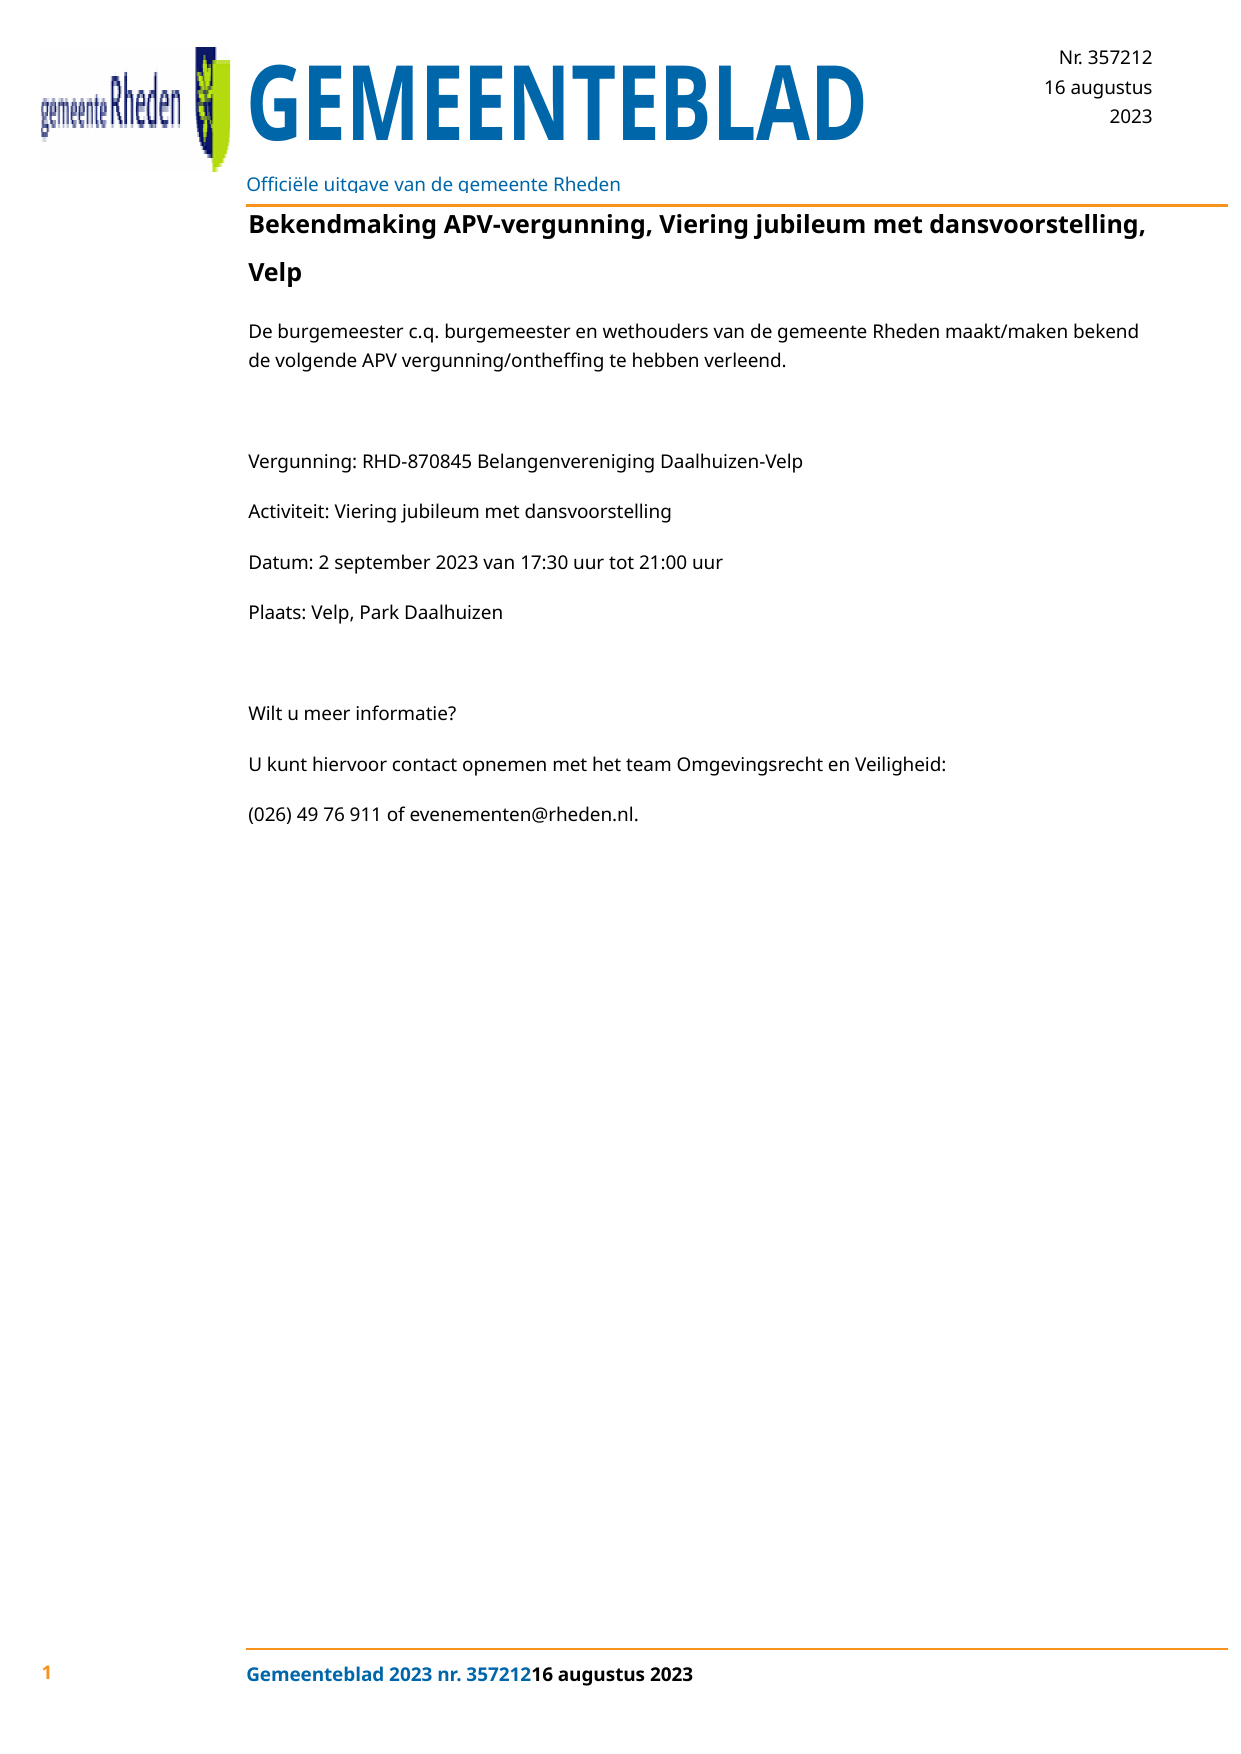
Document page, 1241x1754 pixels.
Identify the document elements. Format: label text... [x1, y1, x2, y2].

text Activiteit: Viering jubileum met dansvoorstelling [248, 499, 1152, 524]
text Bekendmaking APV-vergunning, Viering jubileum met dansvoorstelling, Velp [248, 207, 1152, 288]
text De burgemeester c.q. burgemeester en wethouders van de gemeente Rheden maakt/maken bekend de volgende APV vergunning/ontheffing te hebben verleend. [248, 318, 1152, 373]
text Vergunning: RHD-870845 Belangenvereniging Daalhuizen-Velp [248, 448, 1152, 474]
text U kunt hiervoor contact opnemen met het team Omgevingsrecht en Veiligheid: [248, 751, 1152, 777]
text Datum: 2 september 2023 van 17:30 uur tot 21:00 uur [248, 549, 1152, 575]
text (026) 49 76 911 of evenementen@rheden.nl. [248, 801, 1152, 827]
text Plaats: Velp, Park Daalhuizen [248, 599, 1152, 625]
text Wilt u meer informatie? [248, 700, 1152, 726]
picture [41, 47, 231, 172]
